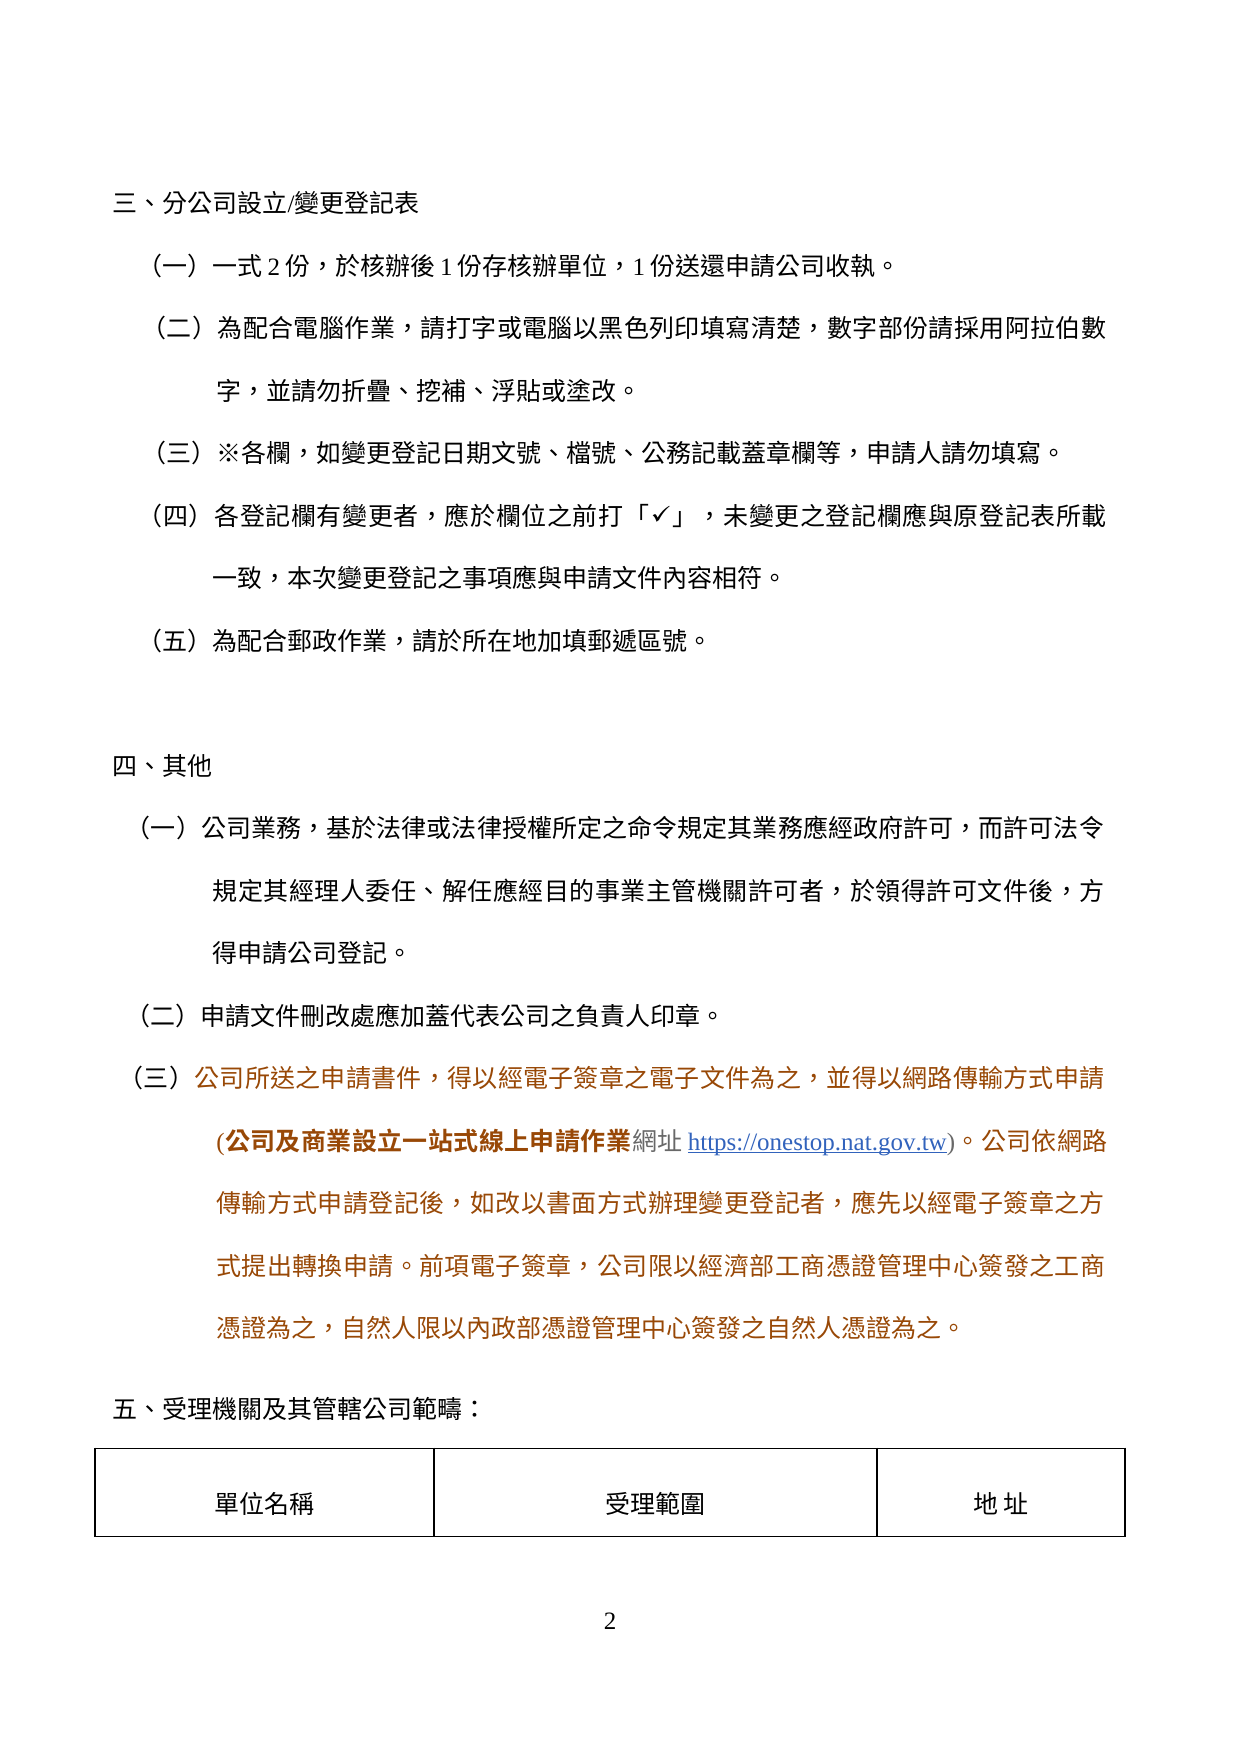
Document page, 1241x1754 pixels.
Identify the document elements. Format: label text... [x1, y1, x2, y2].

text 五、受理機關及其管轄公司範疇： [112, 1366, 1107, 1429]
table_header 單位名稱 [96, 1449, 433, 1536]
text （五）為配合郵政作業，請於所在地加填郵遞區號。 [112, 597, 1107, 660]
text 四、其他 [112, 722, 1107, 785]
text （一）公司業務，基於法律或法律授權所定之命令規定其業務應經政府許可，而許可法令規定其經理人委任、解任應經目的事業主管機關許可者，於領得許可文件後，方得申請公司登記。 [112, 785, 1107, 972]
text （二）為配合電腦作業，請打字或電腦以黑色列印填寫清楚，數字部份請採用阿拉伯數字，並請勿折疊、挖補、浮貼或塗改。 [141, 285, 1107, 410]
table_header 地 址 [878, 1449, 1124, 1536]
text （一）一式2份，於核辦後1份存核辦單位，1份送還申請公司收執。 [112, 222, 1107, 285]
text （二）申請文件刪改處應加蓋代表公司之負責人印章。 [112, 972, 1107, 1035]
table_header 受理範圍 [435, 1449, 876, 1536]
text （四）各登記欄有變更者，應於欄位之前打「」，未變更之登記欄應與原登記表所載一致，本次變更登記之事項應與申請文件內容相符。 [137, 472, 1107, 597]
text （三）※各欄，如變更登記日期文號、檔號、公務記載蓋章欄等，申請人請勿填寫。 [141, 410, 1107, 472]
text （三）公司所送之申請書件，得以經電子簽章之電子文件為之，並得以網路傳輸方式申請(公司及商業設立一站式線上申請作業網址https://onestop.nat.gov.tw)。公司依網路傳輸方式申請登記後，如改以書面方式辦理變更登記者，應先以經電子簽章之方式提出轉換申請。前項電子簽章，公司限以經濟部工商憑證管理中心簽發之工商憑證為之，自然人限以內政部憑證管理中心簽發之自然人憑證為之。 [98, 1035, 1107, 1347]
text 三、分公司設立/變更登記表 [112, 160, 1107, 222]
